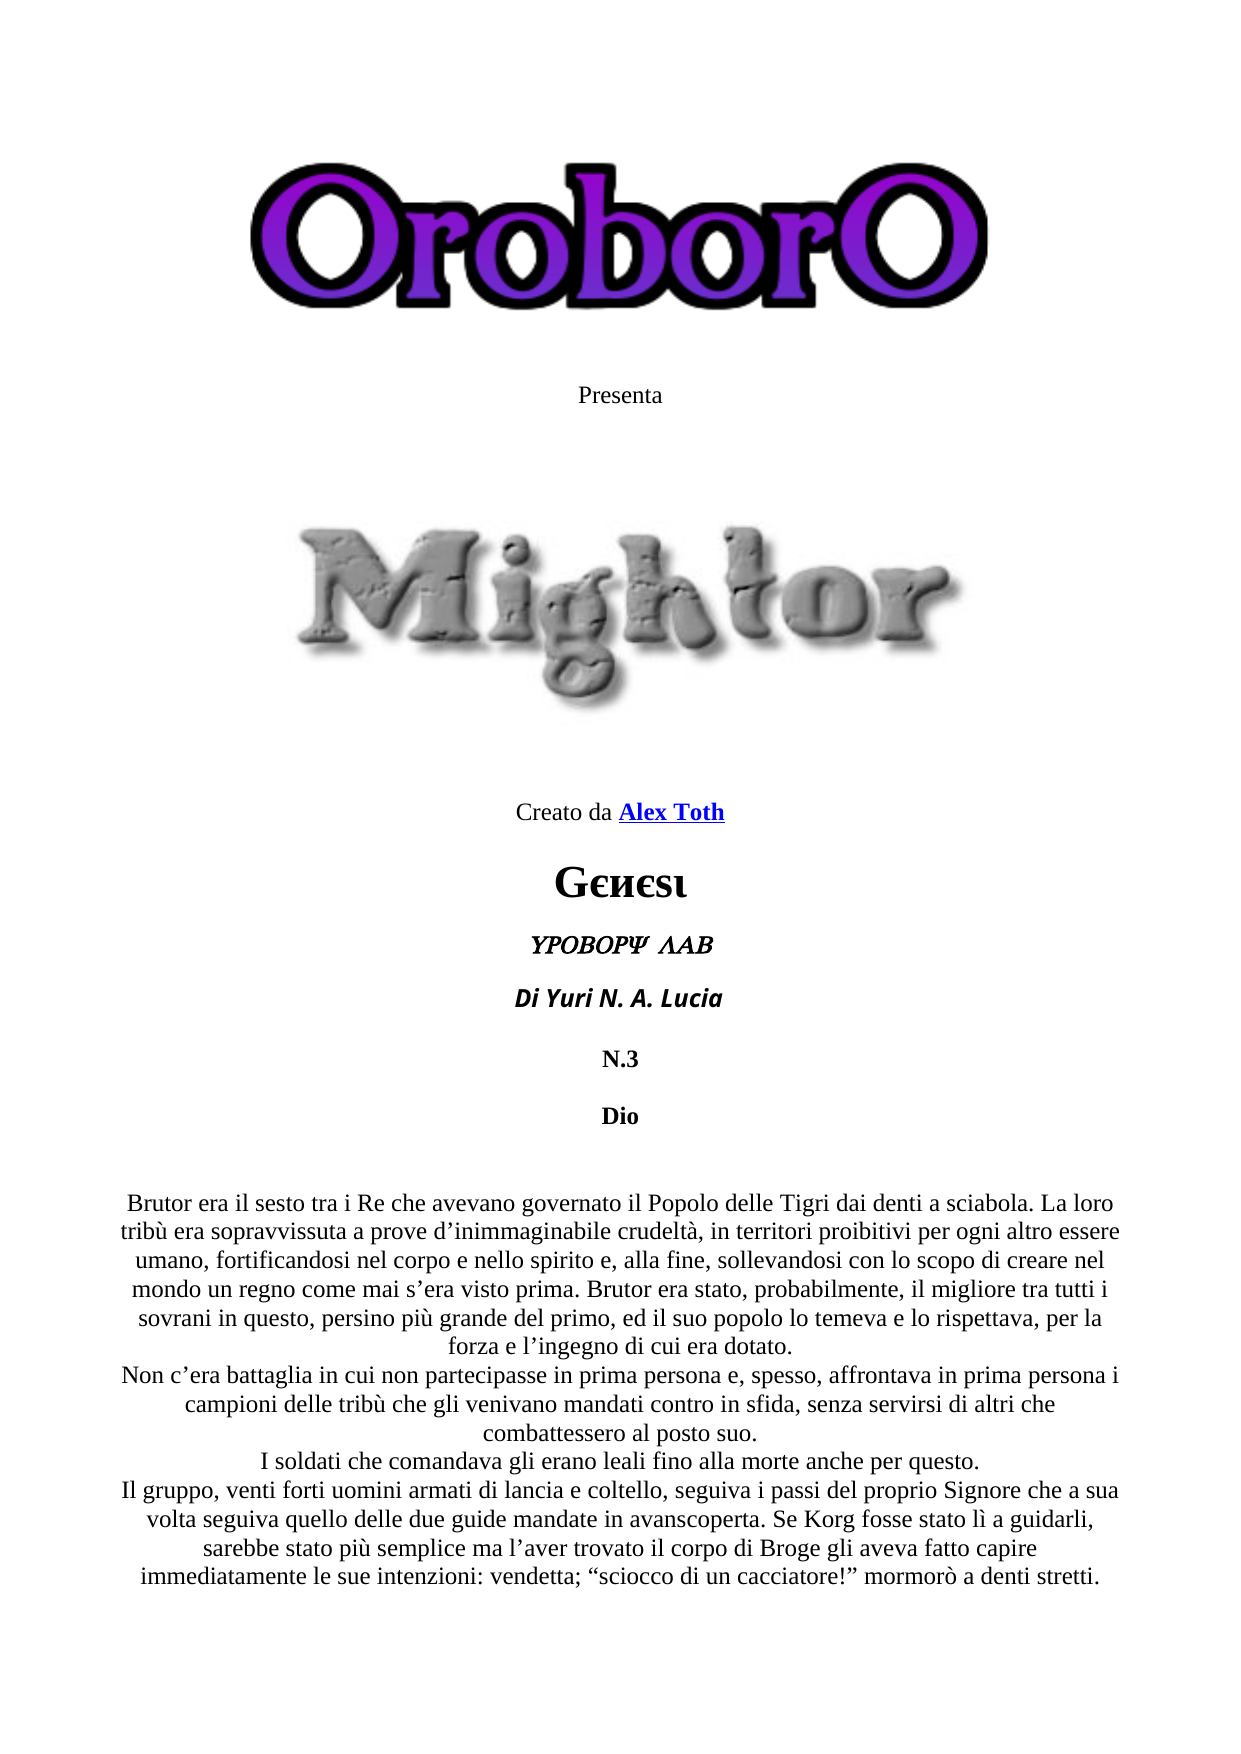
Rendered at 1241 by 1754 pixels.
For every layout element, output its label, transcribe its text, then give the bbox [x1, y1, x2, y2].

picture [256, 475, 984, 731]
text Di Yuri N. A. Lucia [118, 981, 1122, 1015]
text Dio [118, 1101, 1122, 1130]
text Il gruppo, venti forti uomini armati di lancia e coltello, seguiva i passi del proprio Signore che a sua volta seguiva quello delle due guide mandate in avanscoperta. Se Korg fosse stato lì a guidarli, sarebbe stato più semplice ma l’aver trovato il corpo di Broge gli aveva fatto capire immediatamente le sue intenzioni: vendetta; “sciocco di un cacciatore!” mormorò a denti stretti. [118, 1475, 1122, 1590]
text I soldati che comandava gli erano leali fino alla morte anche per questo. [118, 1446, 1122, 1475]
text Non c’era battaglia in cui non partecipasse in prima persona e, spesso, affrontava in prima persona i campioni delle tribù che gli venivano mandati contro in sfida, senza servirsi di altri che combattessero al posto suo. [118, 1360, 1122, 1446]
text Brutor era il sesto tra i Re che avevano governato il Popolo delle Tigri dai denti a sciabola. La loro tribù era sopravvissuta a prove d’inimmaginabile crudeltà, in territori proibitivi per ogni altro essere umano, fortificandosi nel corpo e nello spirito e, alla fine, sollevandosi con lo scopo di creare nel mondo un regno come mai s’era visto prima. Brutor era stato, probabilmente, il migliore tra tutti i sovrani in questo, persino più grande del primo, ed il suo popolo lo temeva e lo rispettava, per la forza e l’ingegno di cui era dotato. [118, 1188, 1122, 1360]
text  [118, 936, 1122, 958]
text Presenta [118, 380, 1122, 409]
text N.3 [118, 1044, 1122, 1073]
text Creato da Alex Toth [118, 797, 1122, 826]
picture [247, 156, 994, 314]
text Gєиєѕι [118, 854, 1122, 907]
